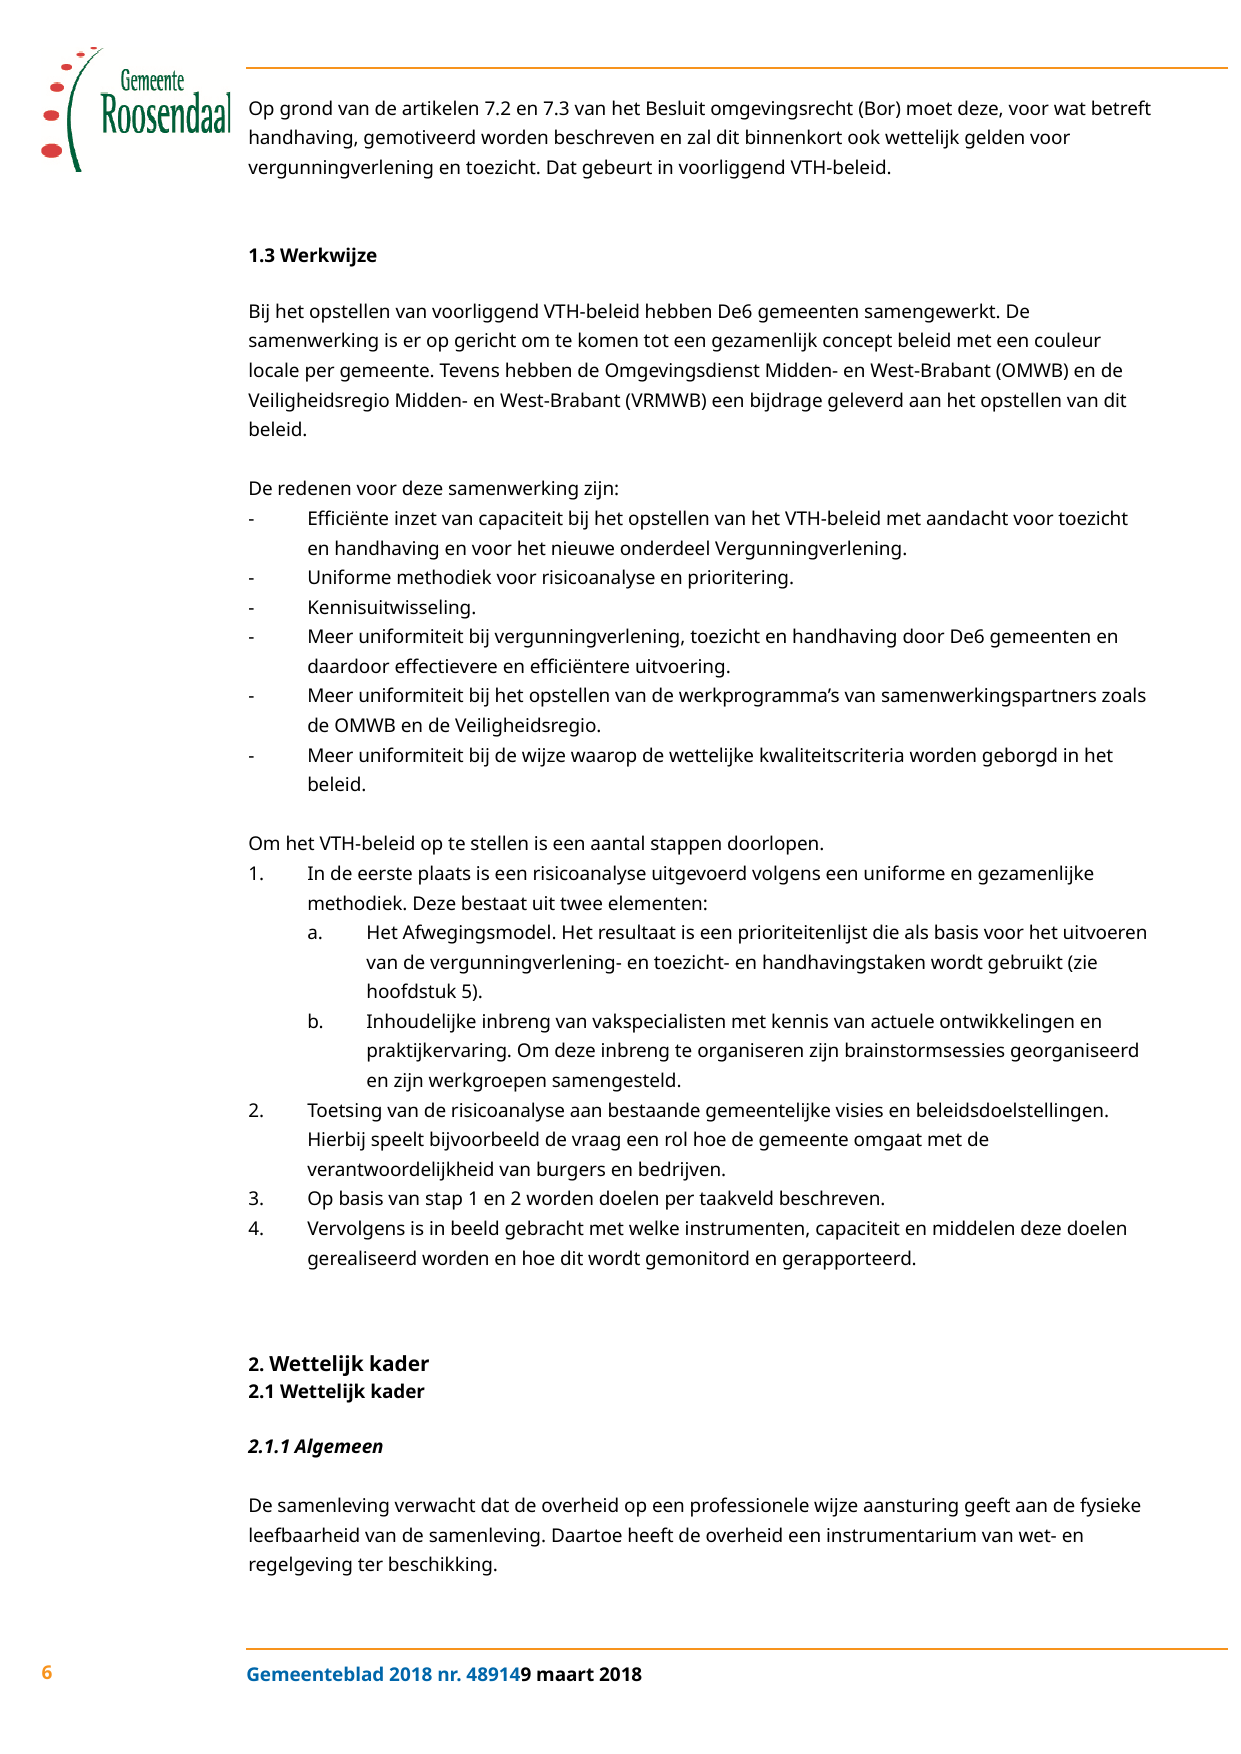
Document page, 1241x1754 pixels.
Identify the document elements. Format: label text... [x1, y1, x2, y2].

list Meer uniformiteit bij de wijze waarop de wettelijke kwaliteitscriteria worden geborgd in het beleid. [248, 742, 1152, 797]
list Kennisuitwisseling. [248, 594, 1152, 619]
text Om het VTH-beleid op te stellen is een aantal stappen doorlopen. [248, 831, 1152, 856]
text De redenen voor deze samenwerking zijn: [248, 476, 1152, 501]
list Vervolgens is in beeld gebracht met welke instrumenten, capaciteit en middelen deze doelen gerealiseerd worden en hoe dit wordt gemonitord en gerapporteerd. [248, 1215, 1152, 1270]
text 1.3 Werkwijze [248, 243, 1152, 268]
list Inhoudelijke inbreng van vakspecialisten met kennis van actuele ontwikkelingen en praktijkervaring. Om deze inbreng te organiseren zijn brainstormsessies georganiseerd en zijn werkgroepen samengesteld. [307, 1008, 1152, 1093]
list Efficiënte inzet van capaciteit bij het opstellen van het VTH-beleid met aandacht voor toezicht en handhaving en voor het nieuwe onderdeel Vergunningverlening. [248, 505, 1152, 560]
list Op basis van stap 1 en 2 worden doelen per taakveld beschreven. [248, 1186, 1152, 1211]
text 2.1 Wettelijk kader [248, 1378, 1152, 1404]
text Op grond van de artikelen 7.2 en 7.3 van het Besluit omgevingsrecht (Bor) moet deze, voor wat betreft handhaving, gemotiveerd worden beschreven en zal dit binnenkort ook wettelijk gelden voor vergunningverlening en toezicht. Dat gebeurt in voorliggend VTH-beleid. [248, 95, 1152, 180]
list Toetsing van de risicoanalyse aan bestaande gemeentelijke visies en beleidsdoelstellingen. Hierbij speelt bijvoorbeeld de vraag een rol hoe de gemeente omgaat met de verantwoordelijkheid van burgers en bedrijven. [248, 1097, 1152, 1182]
text 2. Wettelijk kader [248, 1349, 1152, 1378]
list Meer uniformiteit bij het opstellen van de werkprogramma’s van samenwerkingspartners zoals de OMWB en de Veiligheidsregio. [248, 683, 1152, 738]
list Het Afwegingsmodel. Het resultaat is een prioriteitenlijst die als basis voor het uitvoeren van de vergunningverlening- en toezicht- en handhavingstaken wordt gebruikt (zie hoofdstuk 5). [307, 919, 1152, 1004]
list Meer uniformiteit bij vergunningverlening, toezicht en handhaving door De6 gemeenten en daardoor effectievere en efficiëntere uitvoering. [248, 623, 1152, 679]
list In de eerste plaats is een risicoanalyse uitgevoerd volgens een uniforme en gezamenlijke methodiek. Deze bestaat uit twee elementen: [248, 860, 1152, 915]
list Uniforme methodiek voor risicoanalyse en prioritering. [248, 564, 1152, 590]
text Bij het opstellen van voorliggend VTH-beleid hebben De6 gemeenten samengewerkt. De samenwerking is er op gericht om te komen tot een gezamenlijk concept beleid met een couleur locale per gemeente. Tevens hebben de Omgevingsdienst Midden- en West-Brabant (OMWB) en de Veiligheidsregio Midden- en West-Brabant (VRMWB) een bijdrage geleverd aan het opstellen van dit beleid. [248, 298, 1152, 442]
picture [41, 47, 231, 172]
text 2.1.1 Algemeen [248, 1433, 1152, 1459]
text De samenleving verwacht dat de overheid op een professionele wijze aansturing geeft aan de fysieke leefbaarheid van de samenleving. Daartoe heeft de overheid een instrumentarium van wet- en regelgeving ter beschikking. [248, 1492, 1152, 1577]
